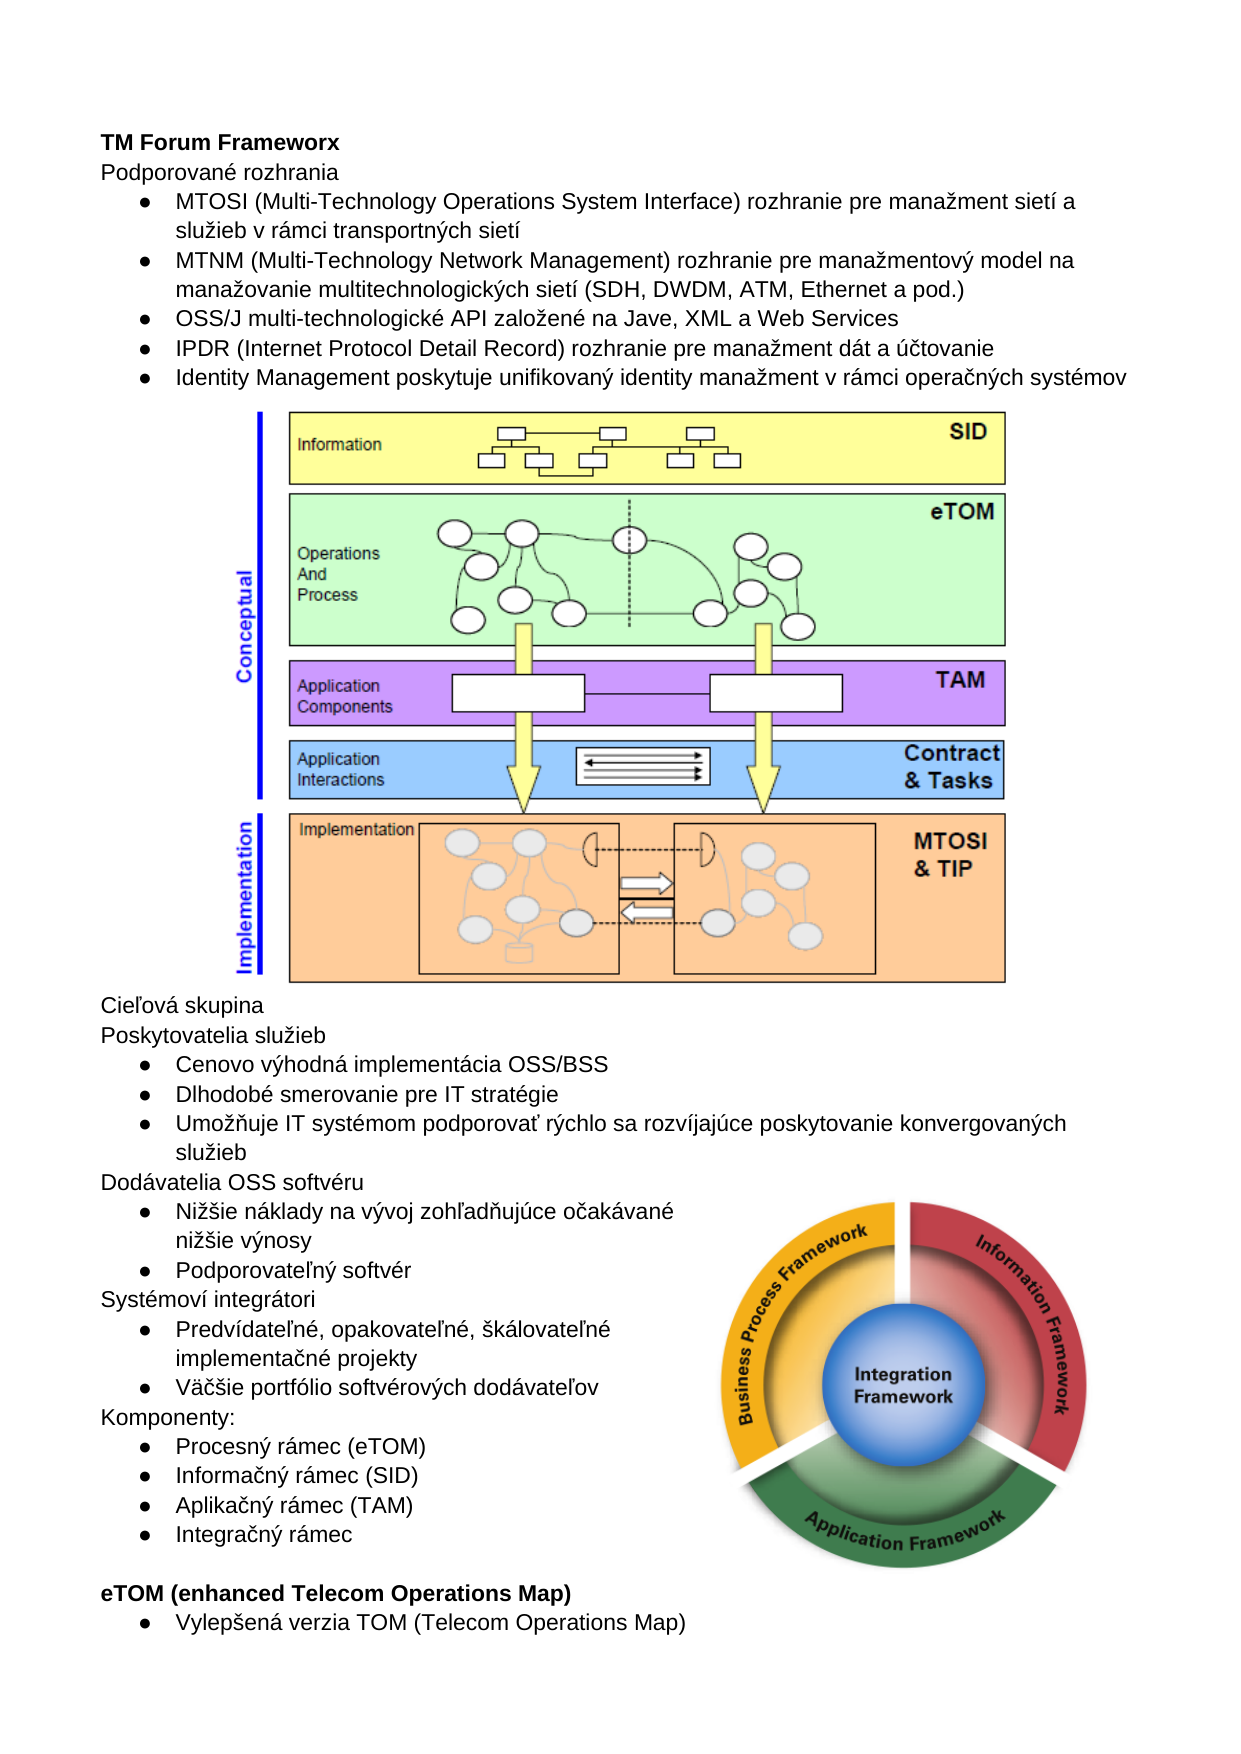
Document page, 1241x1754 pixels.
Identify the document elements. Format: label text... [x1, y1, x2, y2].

list Aplikačný rámec (TAM) [138, 1493, 709, 1518]
picture [709, 1196, 1098, 1575]
picture [223, 394, 1017, 990]
text TM Forum Frameworx [100, 130, 1140, 155]
list Cenovo výhodná implementácia OSS/BSS [138, 1052, 1140, 1078]
list [1098, 1434, 1140, 1459]
list Predvídateľné, opakovateľné, škálovateľné implementačné projekty [138, 1316, 709, 1371]
list Nižšie náklady na vývoj zohľadňujúce očakávané nižšie výnosy [138, 1199, 709, 1254]
text [1098, 1404, 1140, 1430]
text Dodávatelia OSS softvéru [100, 1169, 1140, 1195]
text Systémoví integrátori [100, 1287, 709, 1313]
text Poskytovatelia služieb [100, 1023, 1140, 1048]
text eTOM (enhanced Telecom Operations Map) [100, 1581, 1140, 1606]
list Dlhodobé smerovanie pre IT stratégie [138, 1081, 1140, 1107]
list IPDR (Internet Protocol Detail Record) rozhranie pre manažment dát a účtovanie [138, 335, 1140, 361]
text Komponenty: [100, 1404, 709, 1430]
list OSS/J multi-technologické API založené na Jave, XML a Web Services [138, 306, 1140, 332]
list [1098, 1463, 1140, 1489]
list Integračný rámec [138, 1522, 709, 1548]
list [1098, 1316, 1140, 1371]
text Cieľová skupina [100, 993, 1140, 1019]
list [1098, 1199, 1140, 1254]
list MTNM (Multi-Technology Network Management) rozhranie pre manažmentový model na manažovanie multitechnologických sietí (SDH, DWDM, ATM, Ethernet a pod.) [138, 247, 1140, 302]
text Podporované rozhrania [100, 159, 1140, 185]
list Informačný rámec (SID) [138, 1463, 709, 1489]
list [1098, 1522, 1140, 1548]
list [1098, 1493, 1140, 1518]
list Identity Management poskytuje unifikovaný identity manažment v rámci operačných systémov [138, 365, 1140, 390]
list Procesný rámec (eTOM) [138, 1434, 709, 1459]
text [1098, 1287, 1140, 1313]
list Vylepšená verzia TOM (Telecom Operations Map) [138, 1610, 1140, 1636]
list MTOSI (Multi-Technology Operations System Interface) rozhranie pre manažment sietí a služieb v rámci transportných sietí [138, 188, 1140, 243]
list Umožňuje IT systémom podporovať rýchlo sa rozvíjajúce poskytovanie konvergovaných služieb [138, 1111, 1140, 1166]
list [1098, 1258, 1140, 1283]
list [1098, 1375, 1140, 1401]
list Podporovateľný softvér [138, 1258, 709, 1283]
list Väčšie portfólio softvérových dodávateľov [138, 1375, 709, 1401]
